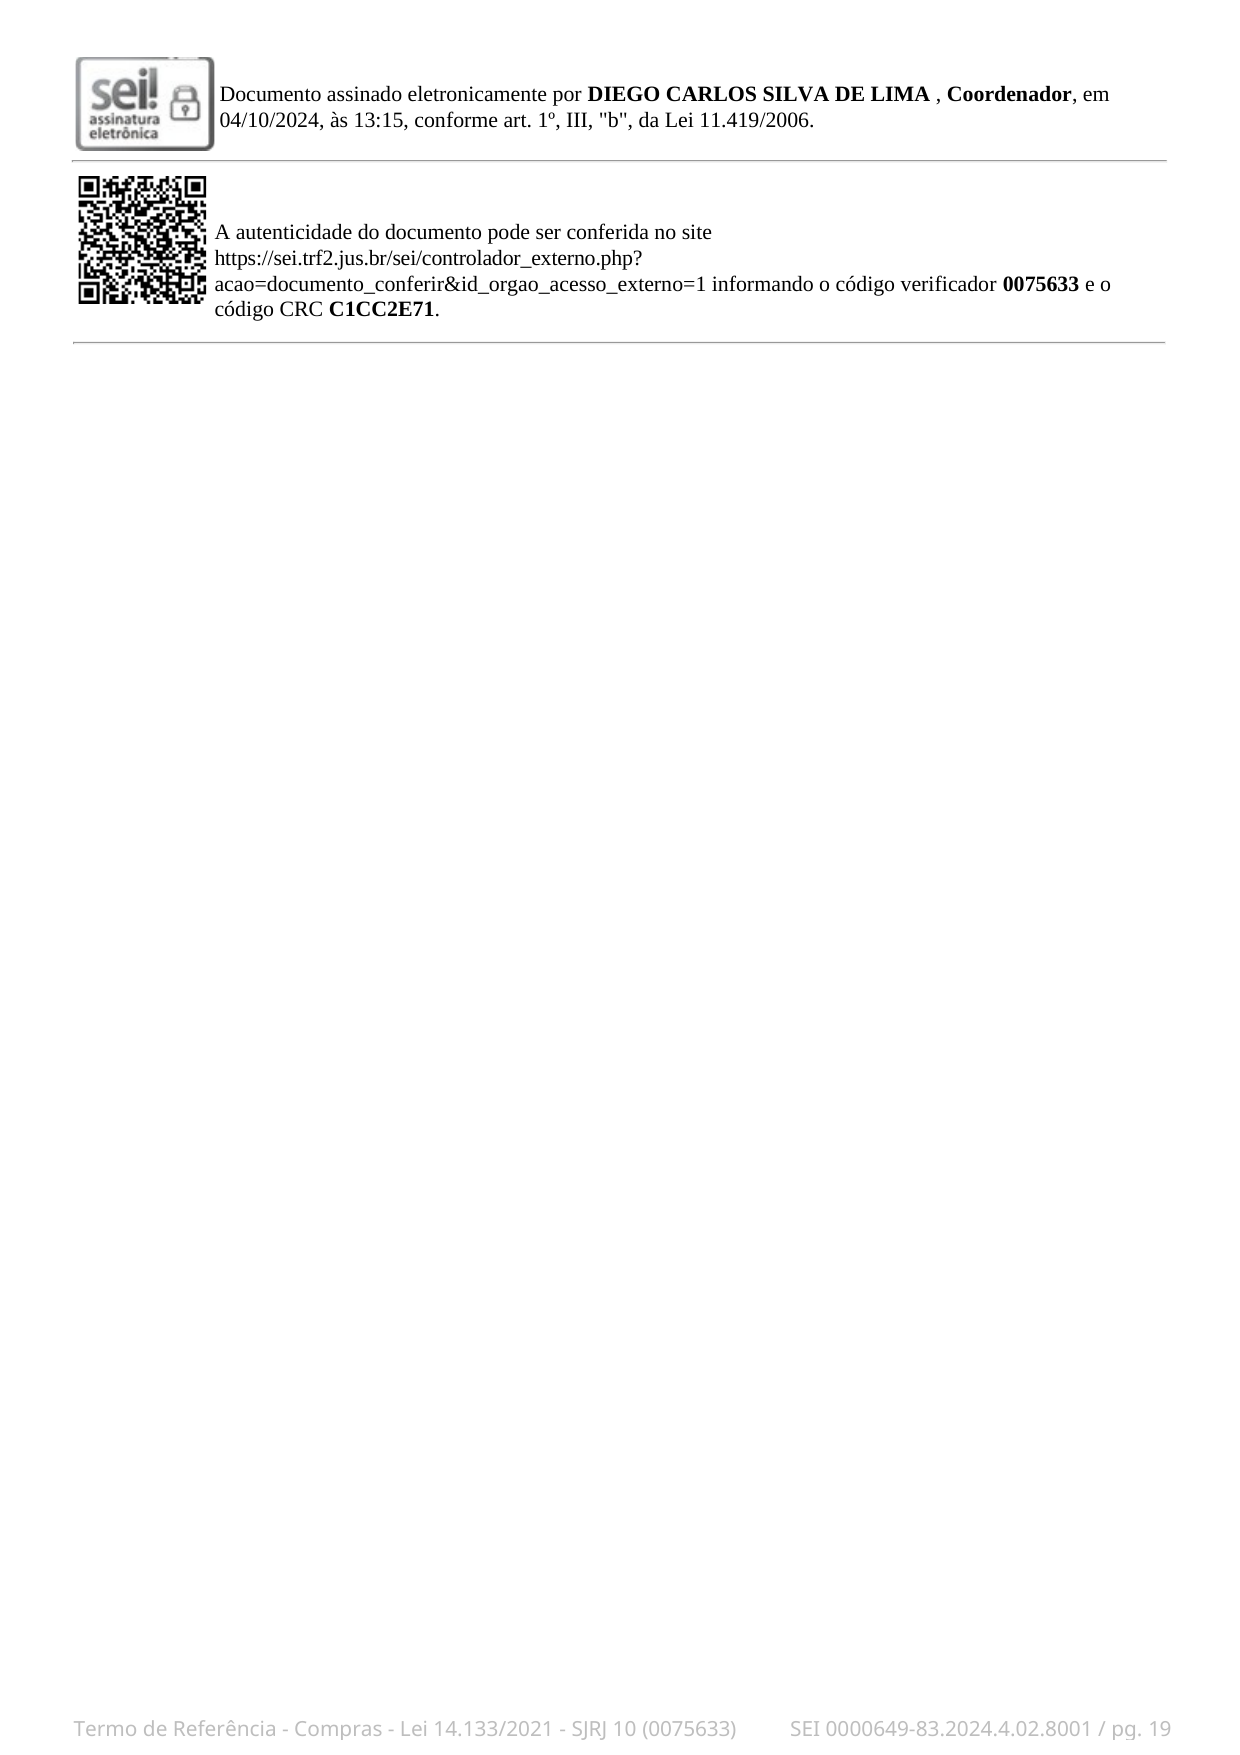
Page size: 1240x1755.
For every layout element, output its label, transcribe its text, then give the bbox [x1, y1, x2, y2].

text A autenticidade do documento pode ser conferida no site https://sei.trf2.jus.br/sei/controlador_externo.php? acao=documento_conferir&id_orgao_acesso_externo=1 informando o código verificador 0075633 e o código CRC C1CC2E71. [214, 219, 1121, 322]
text Documento assinado eletronicamente por DIEGO CARLOS SILVA DE LIMA , Coordenador, em 04/10/2024, às 13:15, conforme art. 1º, III, "b", da Lei 11.419/2006. [219, 81, 1187, 133]
